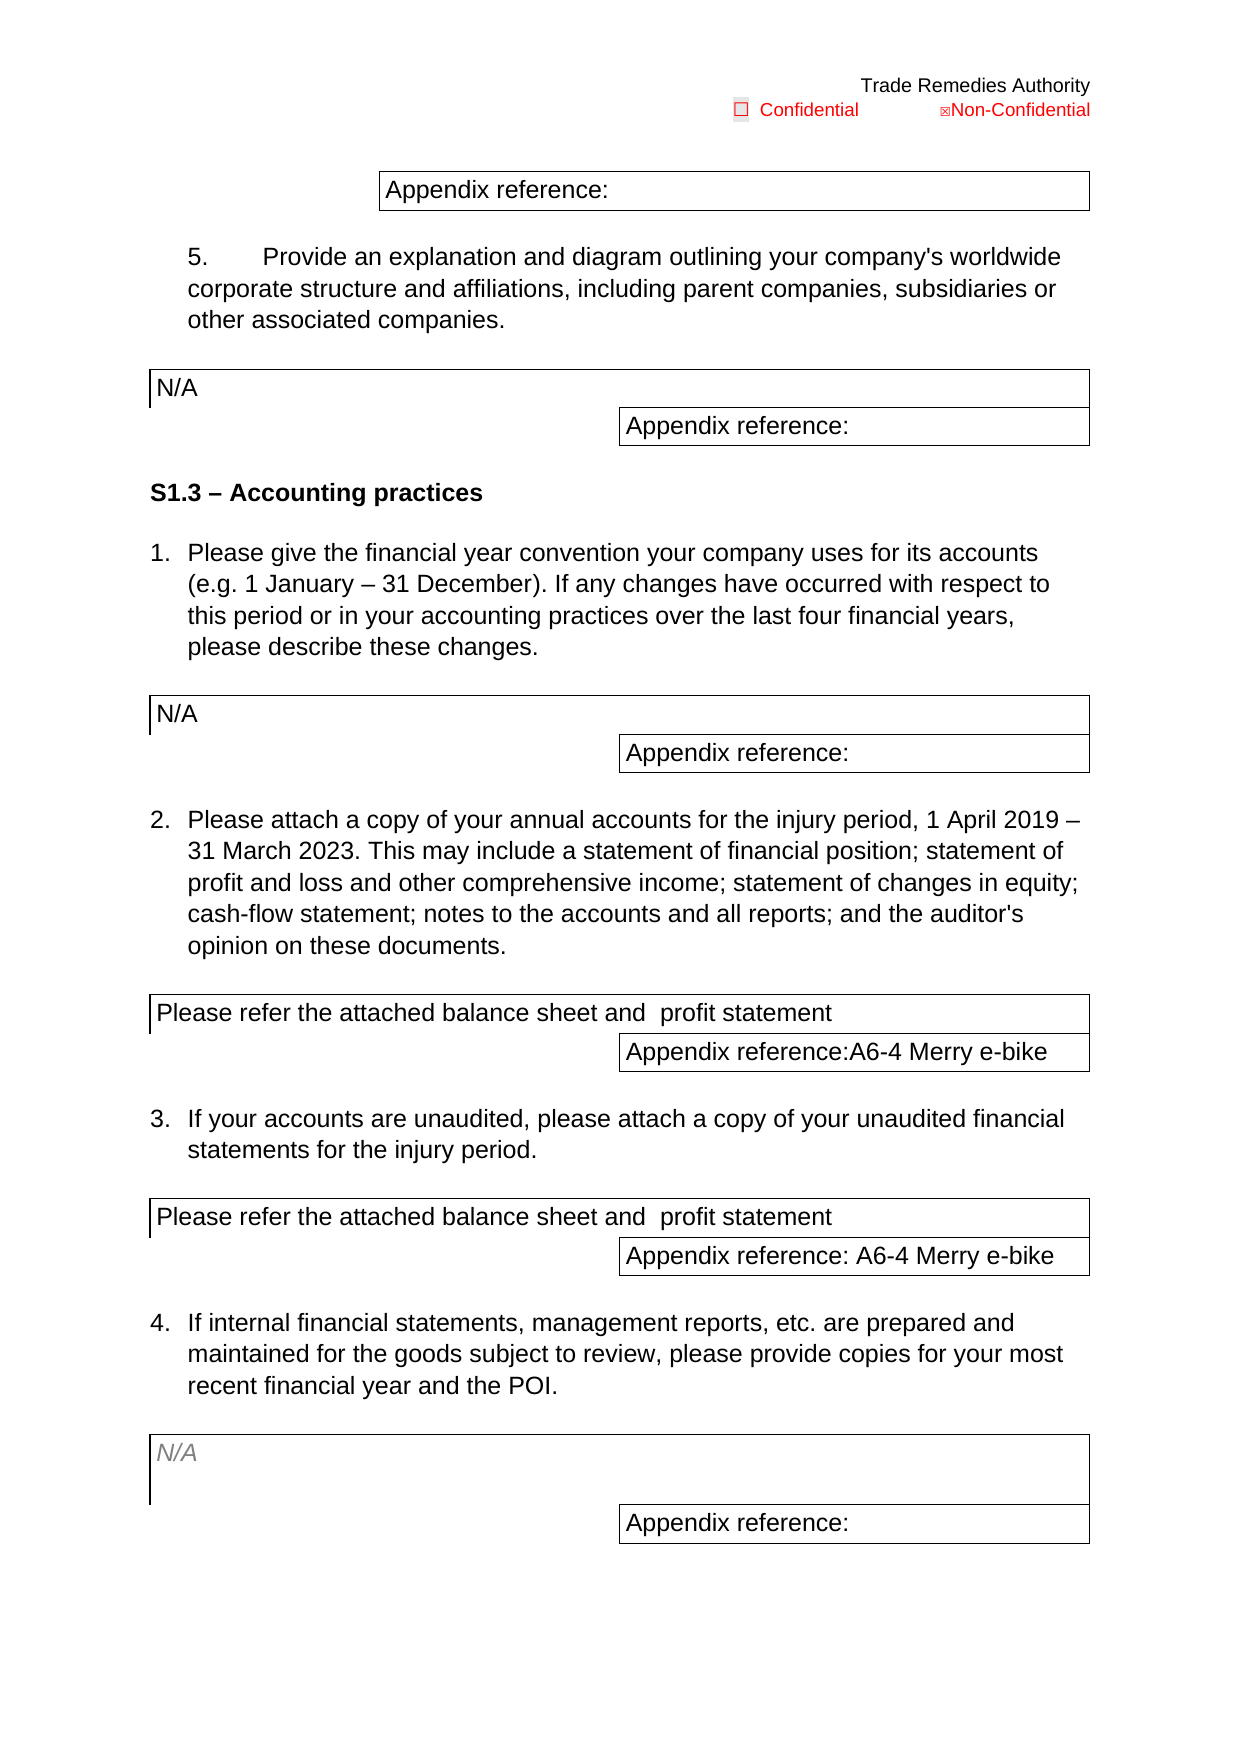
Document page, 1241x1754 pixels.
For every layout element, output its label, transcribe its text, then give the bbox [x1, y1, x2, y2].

table_cell [150, 408, 619, 445]
table_cell Appendix reference: [620, 408, 1089, 445]
table_cell Appendix reference:A6-4 Merry e-bike [620, 1034, 1089, 1071]
table_cell [150, 1238, 619, 1275]
table_cell Appendix reference: [620, 735, 1089, 772]
list Please attach a copy of your annual accounts for the injury period, 1 April 2019 – 31 March 2023. This may include a statement of financial position; statement of profit and loss and other comprehensive income; statement of changes in equity; cash-flow statement; notes to the accounts and all reports; and the auditor's opinion on these documents. [150, 805, 1090, 960]
text S1.3 – Accounting practices [150, 478, 1090, 507]
table_cell [150, 172, 379, 210]
list If your accounts are unaudited, please attach a copy of your unaudited financial statements for the injury period. [150, 1104, 1090, 1164]
table_header N/A [151, 370, 1089, 407]
table_cell Appendix reference: [380, 172, 1089, 210]
table_header N/A [151, 1435, 1089, 1504]
table_cell Appendix reference: [620, 1505, 1089, 1542]
list Please give the financial year convention your company uses for its accounts (e.g. 1 January – 31 December). If any changes have occurred with respect to this period or in your accounting practices over the last four financial years, please describe these changes. [150, 537, 1090, 661]
table_header N/A [151, 696, 1089, 734]
list If internal financial statements, management reports, etc. are prepared and maintained for the goods subject to review, please provide copies for your most recent financial year and the POI. [150, 1308, 1090, 1400]
table_header Please refer the attached balance sheet and profit statement [151, 1199, 1089, 1237]
table_cell [150, 735, 619, 772]
table_header Please refer the attached balance sheet and profit statement [151, 995, 1089, 1033]
table_cell [150, 1505, 619, 1542]
list Provide an explanation and diagram outlining your company's worldwide corporate structure and affiliations, including parent companies, subsidiaries or other associated companies. [187, 242, 1090, 334]
table_cell [150, 1034, 619, 1071]
table_cell Appendix reference: A6-4 Merry e-bike [620, 1238, 1089, 1275]
